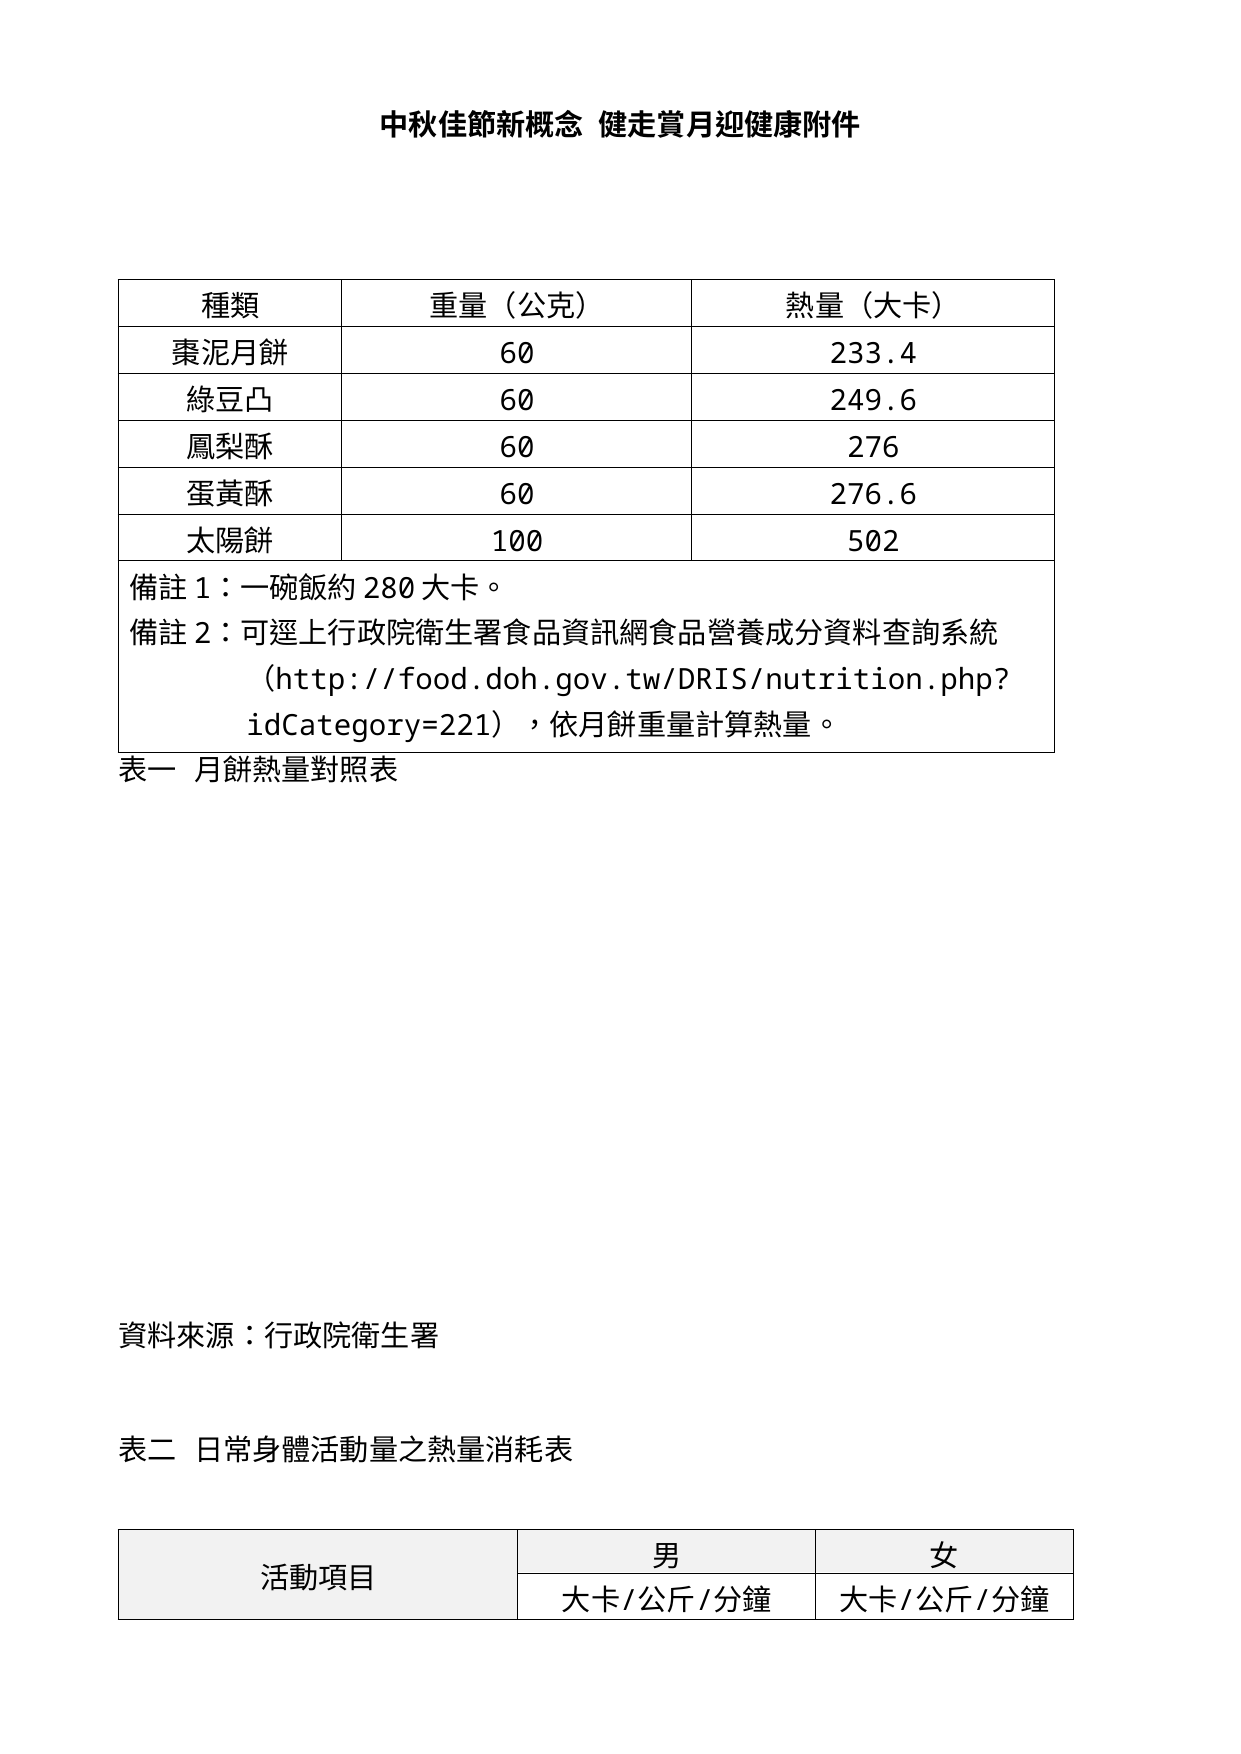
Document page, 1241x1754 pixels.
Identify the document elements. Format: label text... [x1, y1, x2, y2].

table_cell 60 [342, 327, 691, 373]
table_cell 大卡/公斤/分鐘 [816, 1574, 1073, 1619]
table_cell 大卡/公斤/分鐘 [518, 1574, 815, 1619]
text 資料來源：行政院衛生署 [118, 1313, 1122, 1354]
text 表二 日常身體活動量之熱量消耗表 [118, 1434, 1122, 1468]
table_cell 60 [342, 374, 691, 420]
table_header 女 [816, 1530, 1073, 1572]
table_cell 綠豆凸 [119, 374, 341, 420]
table_cell 249.6 [692, 374, 1054, 420]
table_header 重量（公克） [342, 280, 691, 326]
table_cell 60 [342, 421, 691, 467]
table_cell 233.4 [692, 327, 1054, 373]
table_header 活動項目 [119, 1530, 517, 1619]
table_cell 鳳梨酥 [119, 421, 341, 467]
text 表一 月餅熱量對照表 [118, 753, 1122, 787]
table_cell 棗泥月餅 [119, 327, 341, 373]
table_header 熱量（大卡） [692, 280, 1054, 326]
table_cell 502 [692, 515, 1054, 560]
table_cell 276.6 [692, 468, 1054, 513]
table_cell 備註1：一碗飯約280大卡。 備註2：可逕上行政院衛生署食品資訊網食品營養成分資料查詢系統（http://food.doh.gov.tw/DRIS/nutrition.php?idCategory=221），依月餅重量計算熱量。 [119, 561, 1054, 752]
table_cell 60 [342, 468, 691, 513]
table_cell 100 [342, 515, 691, 560]
table_header 種類 [119, 280, 341, 326]
text 中秋佳節新概念 健走賞月迎健康附件 [118, 92, 1122, 146]
table_cell 276 [692, 421, 1054, 467]
table_cell 蛋黃酥 [119, 468, 341, 513]
table_header 男 [518, 1530, 815, 1572]
table_cell 太陽餅 [119, 515, 341, 560]
